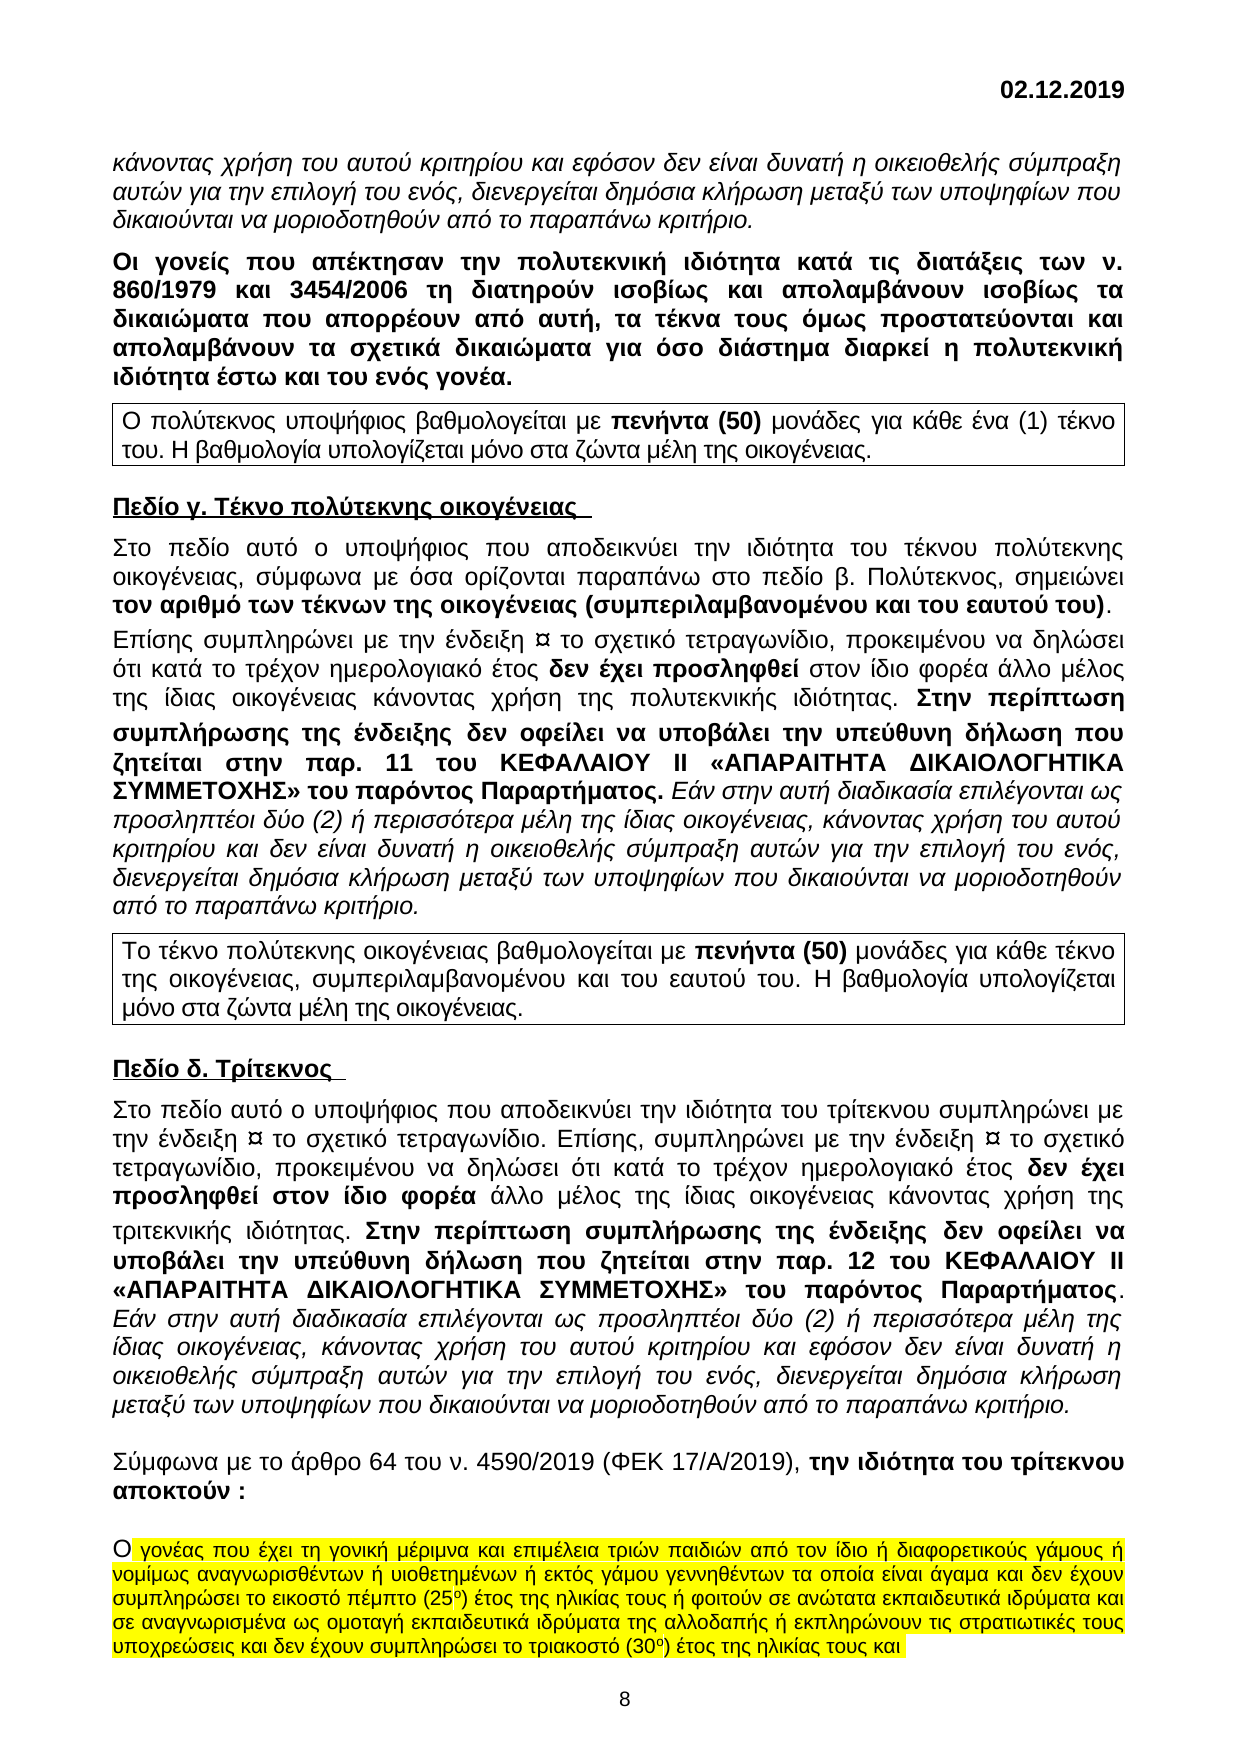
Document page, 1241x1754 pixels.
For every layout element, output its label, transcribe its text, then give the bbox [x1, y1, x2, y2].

text Στο πεδίο αυτό ο υποψήφιος που αποδεικνύει την ιδιότητα του τέκνου πολύτεκνης οικογένειας, σύμφωνα με όσα ορίζονται παραπάνω στο πεδίο β. Πολύτεκνος, σημειώνει τον αριθμό των τέκνων της οικογένειας (συμπεριλαμβανομένου και του εαυτού του). [112, 533, 1125, 619]
text κάνοντας χρήση του αυτού κριτηρίου και εφόσον δεν είναι δυνατή η οικειοθελής σύμπραξη αυτών για την επιλογή του ενός, διενεργείται δημόσια κλήρωση μεταξύ των υποψηφίων που δικαιούνται να μοριοδοτηθούν από το παραπάνω κριτήριο. [112, 148, 1125, 234]
text Το τέκνο πολύτεκνης οικογένειας βαθμολογείται με πενήντα (50) μονάδες για κάθε τέκνο της οικογένειας, συμπεριλαμβανομένου και του εαυτού του. Η βαθμολογία υπολογίζεται μόνο στα ζώντα μέλη της οικογένειας. [113, 934, 1124, 1024]
text Στο πεδίο αυτό ο υποψήφιος που αποδεικνύει την ιδιότητα του τρίτεκνου συμπληρώνει με την ένδειξη  το σχετικό τετραγωνίδιο. Επίσης, συμπληρώνει με την ένδειξη  το σχετικό τετραγωνίδιο, προκειμένου να δηλώσει ότι κατά το τρέχον ημερολογιακό έτος δεν έχει προσληφθεί στον ίδιο φορέα άλλο μέλος της ίδιας οικογένειας κάνοντας χρήση της τριτεκνικής ιδιότητας. Στην περίπτωση συμπλήρωσης της ένδειξης δεν οφείλει να υποβάλει την υπεύθυνη δήλωση που ζητείται στην παρ. 12 του ΚΕΦΑΛΑΙΟΥ ΙΙ «ΑΠΑΡΑΙΤΗΤΑ ΔΙΚΑΙΟΛΟΓΗΤΙΚΑ ΣΥΜΜΕΤΟΧΗΣ» του παρόντος Παραρτήματος. Εάν στην αυτή διαδικασία επιλέγονται ως προσληπτέοι δύο (2) ή περισσότερα μέλη της ίδιας οικογένειας, κάνοντας χρήση του αυτού κριτηρίου και εφόσον δεν είναι δυνατή η οικειοθελής σύμπραξη αυτών για την επιλογή του ενός, διενεργείται δημόσια κλήρωση μεταξύ των υποψηφίων που δικαιούνται να μοριοδοτηθούν από το παραπάνω κριτήριο. [112, 1095, 1125, 1418]
text Σύμφωνα με το άρθρο 64 του ν. 4590/2019 (ΦΕΚ 17/Α/2019), την ιδιότητα του τρίτεκνου αποκτούν : [112, 1447, 1125, 1505]
text Επίσης συμπληρώνει με την ένδειξη  το σχετικό τετραγωνίδιο, προκειμένου να δηλώσει ότι κατά το τρέχον ημερολογιακό έτος δεν έχει προσληφθεί στον ίδιο φορέα άλλο μέλος της ίδιας οικογένειας κάνοντας χρήση της πολυτεκνικής ιδιότητας. Στην περίπτωση συμπλήρωσης της ένδειξης δεν οφείλει να υποβάλει την υπεύθυνη δήλωση που ζητείται στην παρ. 11 του ΚΕΦΑΛΑΙΟΥ ΙΙ «ΑΠΑΡΑΙΤΗΤΑ ΔΙΚΑΙΟΛΟΓΗΤΙΚΑ ΣΥΜΜΕΤΟΧΗΣ» του παρόντος Παραρτήματος. Εάν στην αυτή διαδικασία επιλέγονται ως προσληπτέοι δύο (2) ή περισσότερα μέλη της ίδιας οικογένειας, κάνοντας χρήση του αυτού κριτηρίου και δεν είναι δυνατή η οικειοθελής σύμπραξη αυτών για την επιλογή του ενός, διενεργείται δημόσια κλήρωση μεταξύ των υποψηφίων που δικαιούνται να μοριοδοτηθούν από το παραπάνω κριτήριο. [112, 625, 1125, 920]
text Πεδίο δ. Τρίτεκνος [112, 1054, 1125, 1082]
text Ο πολύτεκνος υποψήφιος βαθμολογείται με πενήντα (50) μονάδες για κάθε ένα (1) τέκνο του. Η βαθμολογία υπολογίζεται μόνο στα ζώντα μέλη της οικογένειας. [113, 404, 1124, 465]
text Ο γονέας που έχει τη γονική μέριμνα και επιμέλεια τριών παιδιών από τον ίδιο ή διαφορετικούς γάμους ή νομίμως αναγνωρισθέντων ή υιοθετημένων ή εκτός γάμου γεννηθέντων τα οποία είναι άγαμα και δεν έχουν συμπληρώσει το εικοστό πέμπτο (25ο) έτος της ηλικίας τους ή φοιτούν σε ανώτατα εκπαιδευτικά ιδρύματα και σε αναγνωρισμένα ως ομοταγή εκπαιδευτικά ιδρύματα της αλλοδαπής ή εκπληρώνουν τις στρατιωτικές τους υποχρεώσεις και δεν έχουν συμπληρώσει το τριακοστό (30ο) έτος της ηλικίας τους και [112, 1533, 1125, 1658]
text Πεδίο γ. Τέκνο πολύτεκνης οικογένειας [112, 491, 1125, 520]
text Οι γονείς που απέκτησαν την πολυτεκνική ιδιότητα κατά τις διατάξεις των ν. 860/1979 και 3454/2006 τη διατηρούν ισοβίως και απολαμβάνουν ισοβίως τα δικαιώματα που απορρέουν από αυτή, τα τέκνα τους όμως προστατεύονται και απολαμβάνουν τα σχετικά δικαιώματα για όσο διάστημα διαρκεί η πολυτεκνική ιδιότητα έστω και του ενός γονέα. [112, 246, 1125, 390]
